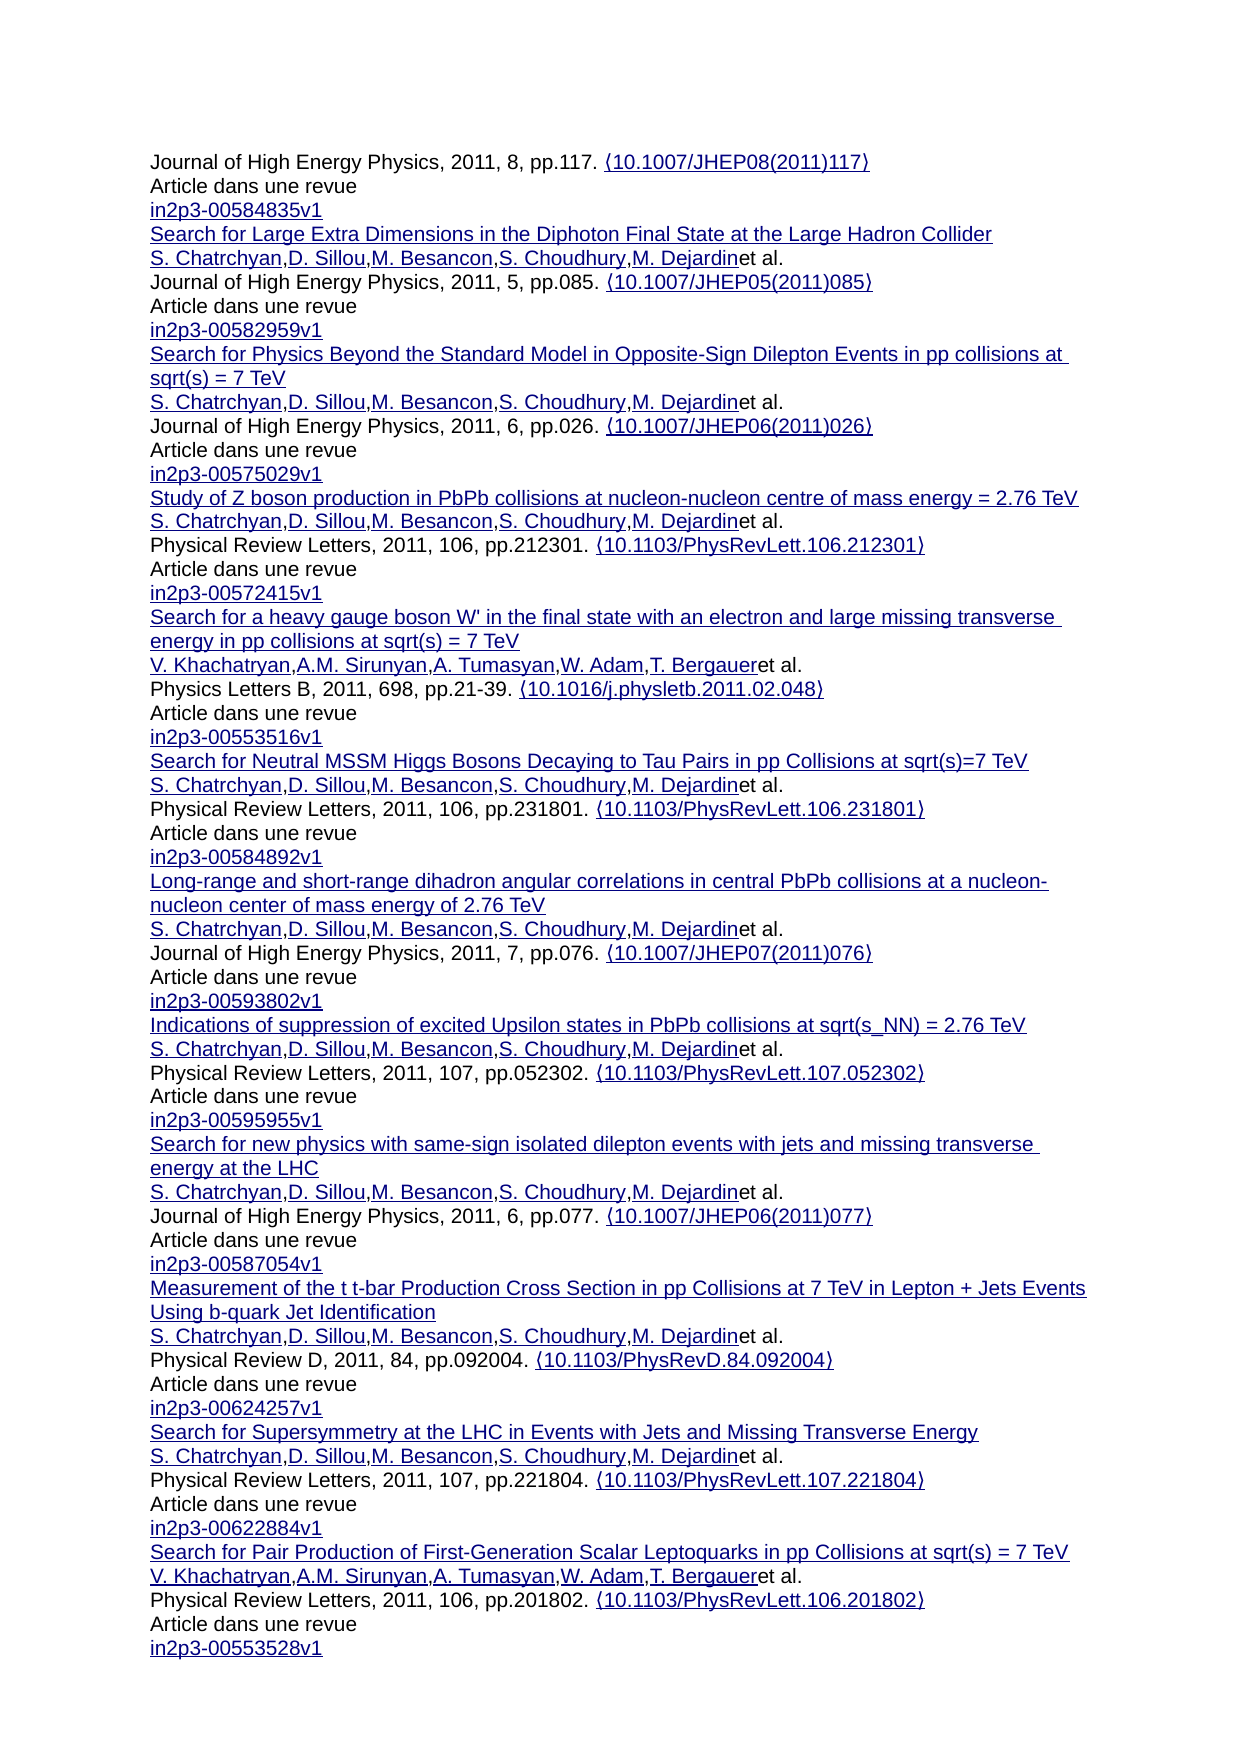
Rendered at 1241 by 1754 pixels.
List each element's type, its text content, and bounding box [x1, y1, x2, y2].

table_cell Journal of High Energy Physics, 2011, 8, pp.117. ⟨10.1007/JHEP08(2011)117⟩ Article dans une revue in2p3-00584835v1 [150, 150, 1090, 222]
table_cell Search for Physics Beyond the Standard Model in Opposite-Sign Dilepton Events in pp collisions at sqrt(s) = 7 TeV S. Chatrchyan,D. Sillou,M. Besancon,S. Choudhury,M. Dejardinet al. Journal of High Energy Physics, 2011, 6, pp.026. ⟨10.1007/JHEP06(2011)026⟩ Article dans une revue in2p3-00575029v1 [150, 342, 1090, 485]
table_cell Search for a heavy gauge boson W' in the final state with an electron and large missing transverse energy in pp collisions at sqrt(s) = 7 TeV V. Khachatryan,A.M. Sirunyan,A. Tumasyan,W. Adam,T. Bergaueret al. Physics Letters B, 2011, 698, pp.21-39. ⟨10.1016/j.physletb.2011.02.048⟩ Article dans une revue in2p3-00553516v1 [150, 605, 1090, 749]
table_cell Search for Supersymmetry at the LHC in Events with Jets and Missing Transverse Energy S. Chatrchyan,D. Sillou,M. Besancon,S. Choudhury,M. Dejardinet al. Physical Review Letters, 2011, 107, pp.221804. ⟨10.1103/PhysRevLett.107.221804⟩ Article dans une revue in2p3-00622884v1 [150, 1420, 1090, 1539]
table_cell Long-range and short-range dihadron angular correlations in central PbPb collisions at a nucleon-nucleon center of mass energy of 2.76 TeV S. Chatrchyan,D. Sillou,M. Besancon,S. Choudhury,M. Dejardinet al. Journal of High Energy Physics, 2011, 7, pp.076. ⟨10.1007/JHEP07(2011)076⟩ Article dans une revue in2p3-00593802v1 [150, 869, 1090, 1012]
table_cell Search for Large Extra Dimensions in the Diphoton Final State at the Large Hadron Collider S. Chatrchyan,D. Sillou,M. Besancon,S. Choudhury,M. Dejardinet al. Journal of High Energy Physics, 2011, 5, pp.085. ⟨10.1007/JHEP05(2011)085⟩ Article dans une revue in2p3-00582959v1 [150, 222, 1090, 342]
table_cell Indications of suppression of excited Upsilon states in PbPb collisions at sqrt(s_NN) = 2.76 TeV S. Chatrchyan,D. Sillou,M. Besancon,S. Choudhury,M. Dejardinet al. Physical Review Letters, 2011, 107, pp.052302. ⟨10.1103/PhysRevLett.107.052302⟩ Article dans une revue in2p3-00595955v1 [150, 1013, 1090, 1132]
table_cell Search for Neutral MSSM Higgs Bosons Decaying to Tau Pairs in pp Collisions at sqrt(s)=7 TeV S. Chatrchyan,D. Sillou,M. Besancon,S. Choudhury,M. Dejardinet al. Physical Review Letters, 2011, 106, pp.231801. ⟨10.1103/PhysRevLett.106.231801⟩ Article dans une revue in2p3-00584892v1 [150, 749, 1090, 869]
table_cell Search for new physics with same-sign isolated dilepton events with jets and missing transverse energy at the LHC S. Chatrchyan,D. Sillou,M. Besancon,S. Choudhury,M. Dejardinet al. Journal of High Energy Physics, 2011, 6, pp.077. ⟨10.1007/JHEP06(2011)077⟩ Article dans une revue in2p3-00587054v1 [150, 1132, 1090, 1276]
table_cell Study of Z boson production in PbPb collisions at nucleon-nucleon centre of mass energy = 2.76 TeV S. Chatrchyan,D. Sillou,M. Besancon,S. Choudhury,M. Dejardinet al. Physical Review Letters, 2011, 106, pp.212301. ⟨10.1103/PhysRevLett.106.212301⟩ Article dans une revue in2p3-00572415v1 [150, 485, 1090, 605]
table_cell Search for Pair Production of First-Generation Scalar Leptoquarks in pp Collisions at sqrt(s) = 7 TeV V. Khachatryan,A.M. Sirunyan,A. Tumasyan,W. Adam,T. Bergaueret al. Physical Review Letters, 2011, 106, pp.201802. ⟨10.1103/PhysRevLett.106.201802⟩ Article dans une revue in2p3-00553528v1 [150, 1540, 1090, 1659]
table_cell Measurement of the t t-bar Production Cross Section in pp Collisions at 7 TeV in Lepton + Jets Events Using b-quark Jet Identification S. Chatrchyan,D. Sillou,M. Besancon,S. Choudhury,M. Dejardinet al. Physical Review D, 2011, 84, pp.092004. ⟨10.1103/PhysRevD.84.092004⟩ Article dans une revue in2p3-00624257v1 [150, 1276, 1090, 1420]
